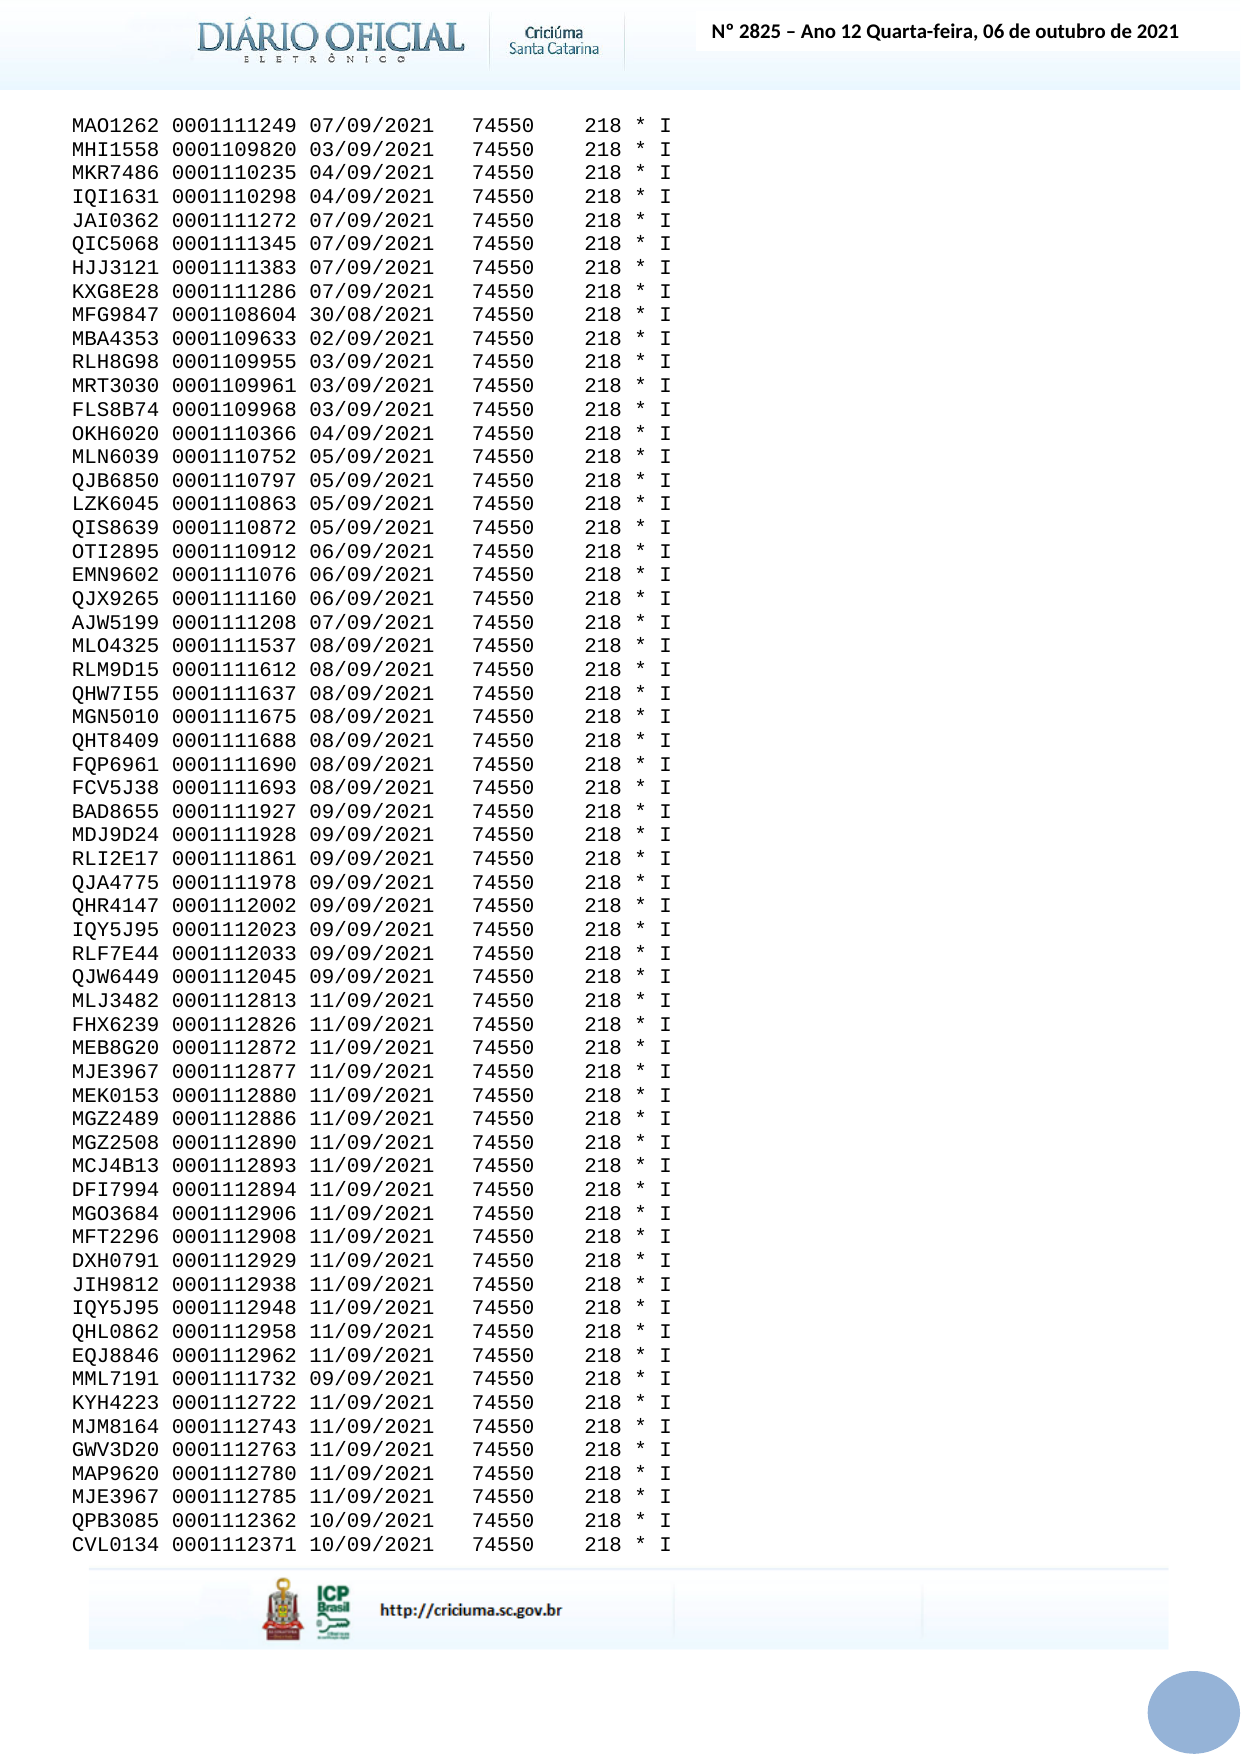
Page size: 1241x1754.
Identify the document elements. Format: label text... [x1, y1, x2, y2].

text QJX9265 0001111160 06/09/2021 74550 218 * I [59, 588, 1181, 612]
text KYH4223 0001112722 11/09/2021 74550 218 * I [59, 1392, 1181, 1416]
text MJE3967 0001112785 11/09/2021 74550 218 * I [59, 1487, 1181, 1510]
text AJW5199 0001111208 07/09/2021 74550 218 * I [59, 612, 1181, 635]
text QHL0862 0001112958 11/09/2021 74550 218 * I [59, 1321, 1181, 1345]
text CVL0134 0001112371 10/09/2021 74550 218 * I [59, 1534, 1181, 1557]
text MGN5010 0001111675 08/09/2021 74550 218 * I [59, 706, 1181, 730]
text RLF7E44 0001112033 09/09/2021 74550 218 * I [59, 943, 1181, 966]
text MBA4353 0001109633 02/09/2021 74550 218 * I [59, 328, 1181, 352]
text OKH6020 0001110366 04/09/2021 74550 218 * I [59, 422, 1181, 446]
text QJB6850 0001110797 05/09/2021 74550 218 * I [59, 470, 1181, 493]
text IQY5J95 0001112023 09/09/2021 74550 218 * I [59, 919, 1181, 943]
text MGZ2508 0001112890 11/09/2021 74550 218 * I [59, 1132, 1181, 1156]
text RLI2E17 0001111861 09/09/2021 74550 218 * I [59, 848, 1181, 872]
text MRT3030 0001109961 03/09/2021 74550 218 * I [59, 375, 1181, 399]
text MCJ4B13 0001112893 11/09/2021 74550 218 * I [59, 1156, 1181, 1179]
text EQJ8846 0001112962 11/09/2021 74550 218 * I [59, 1345, 1181, 1368]
text MAP9620 0001112780 11/09/2021 74550 218 * I [59, 1463, 1181, 1487]
text QHR4147 0001112002 09/09/2021 74550 218 * I [59, 895, 1181, 919]
text FCV5J38 0001111693 08/09/2021 74550 218 * I [59, 777, 1181, 801]
text MLO4325 0001111537 08/09/2021 74550 218 * I [59, 635, 1181, 659]
text MJM8164 0001112743 11/09/2021 74550 218 * I [59, 1416, 1181, 1439]
text MEK0153 0001112880 11/09/2021 74550 218 * I [59, 1084, 1181, 1108]
text IQY5J95 0001112948 11/09/2021 74550 218 * I [59, 1297, 1181, 1321]
text MGO3684 0001112906 11/09/2021 74550 218 * I [59, 1203, 1181, 1226]
text QJW6449 0001112045 09/09/2021 74550 218 * I [59, 966, 1181, 990]
text QIS8639 0001110872 05/09/2021 74550 218 * I [59, 517, 1181, 541]
text OTI2895 0001110912 06/09/2021 74550 218 * I [59, 541, 1181, 564]
text RLH8G98 0001109955 03/09/2021 74550 218 * I [59, 352, 1181, 375]
text DFI7994 0001112894 11/09/2021 74550 218 * I [59, 1179, 1181, 1203]
text MLN6039 0001110752 05/09/2021 74550 218 * I [59, 446, 1181, 470]
text QHT8409 0001111688 08/09/2021 74550 218 * I [59, 730, 1181, 753]
text MKR7486 0001110235 04/09/2021 74550 218 * I [59, 162, 1181, 186]
text EMN9602 0001111076 06/09/2021 74550 218 * I [59, 564, 1181, 588]
text MHI1558 0001109820 03/09/2021 74550 218 * I [59, 139, 1181, 162]
text LZK6045 0001110863 05/09/2021 74550 218 * I [59, 493, 1181, 517]
text MFT2296 0001112908 11/09/2021 74550 218 * I [59, 1226, 1181, 1250]
text MDJ9D24 0001111928 09/09/2021 74550 218 * I [59, 824, 1181, 848]
text MAO1262 0001111249 07/09/2021 74550 218 * I [59, 115, 1181, 139]
text DXH0791 0001112929 11/09/2021 74550 218 * I [59, 1250, 1181, 1274]
text QHW7I55 0001111637 08/09/2021 74550 218 * I [59, 683, 1181, 706]
text QPB3085 0001112362 10/09/2021 74550 218 * I [59, 1510, 1181, 1534]
text QJA4775 0001111978 09/09/2021 74550 218 * I [59, 872, 1181, 895]
text QIC5068 0001111345 07/09/2021 74550 218 * I [59, 233, 1181, 257]
text GWV3D20 0001112763 11/09/2021 74550 218 * I [59, 1439, 1181, 1463]
text HJJ3121 0001111383 07/09/2021 74550 218 * I [59, 257, 1181, 281]
text MJE3967 0001112877 11/09/2021 74550 218 * I [59, 1061, 1181, 1084]
text FLS8B74 0001109968 03/09/2021 74550 218 * I [59, 399, 1181, 422]
text MLJ3482 0001112813 11/09/2021 74550 218 * I [59, 990, 1181, 1014]
text FQP6961 0001111690 08/09/2021 74550 218 * I [59, 753, 1181, 777]
text MFG9847 0001108604 30/08/2021 74550 218 * I [59, 304, 1181, 328]
text JAI0362 0001111272 07/09/2021 74550 218 * I [59, 210, 1181, 233]
text IQI1631 0001110298 04/09/2021 74550 218 * I [59, 186, 1181, 210]
text KXG8E28 0001111286 07/09/2021 74550 218 * I [59, 281, 1181, 304]
text MML7191 0001111732 09/09/2021 74550 218 * I [59, 1368, 1181, 1392]
text JIH9812 0001112938 11/09/2021 74550 218 * I [59, 1274, 1181, 1297]
text MGZ2489 0001112886 11/09/2021 74550 218 * I [59, 1108, 1181, 1132]
text MEB8G20 0001112872 11/09/2021 74550 218 * I [59, 1037, 1181, 1061]
text FHX6239 0001112826 11/09/2021 74550 218 * I [59, 1014, 1181, 1037]
text BAD8655 0001111927 09/09/2021 74550 218 * I [59, 801, 1181, 824]
text RLM9D15 0001111612 08/09/2021 74550 218 * I [59, 659, 1181, 683]
